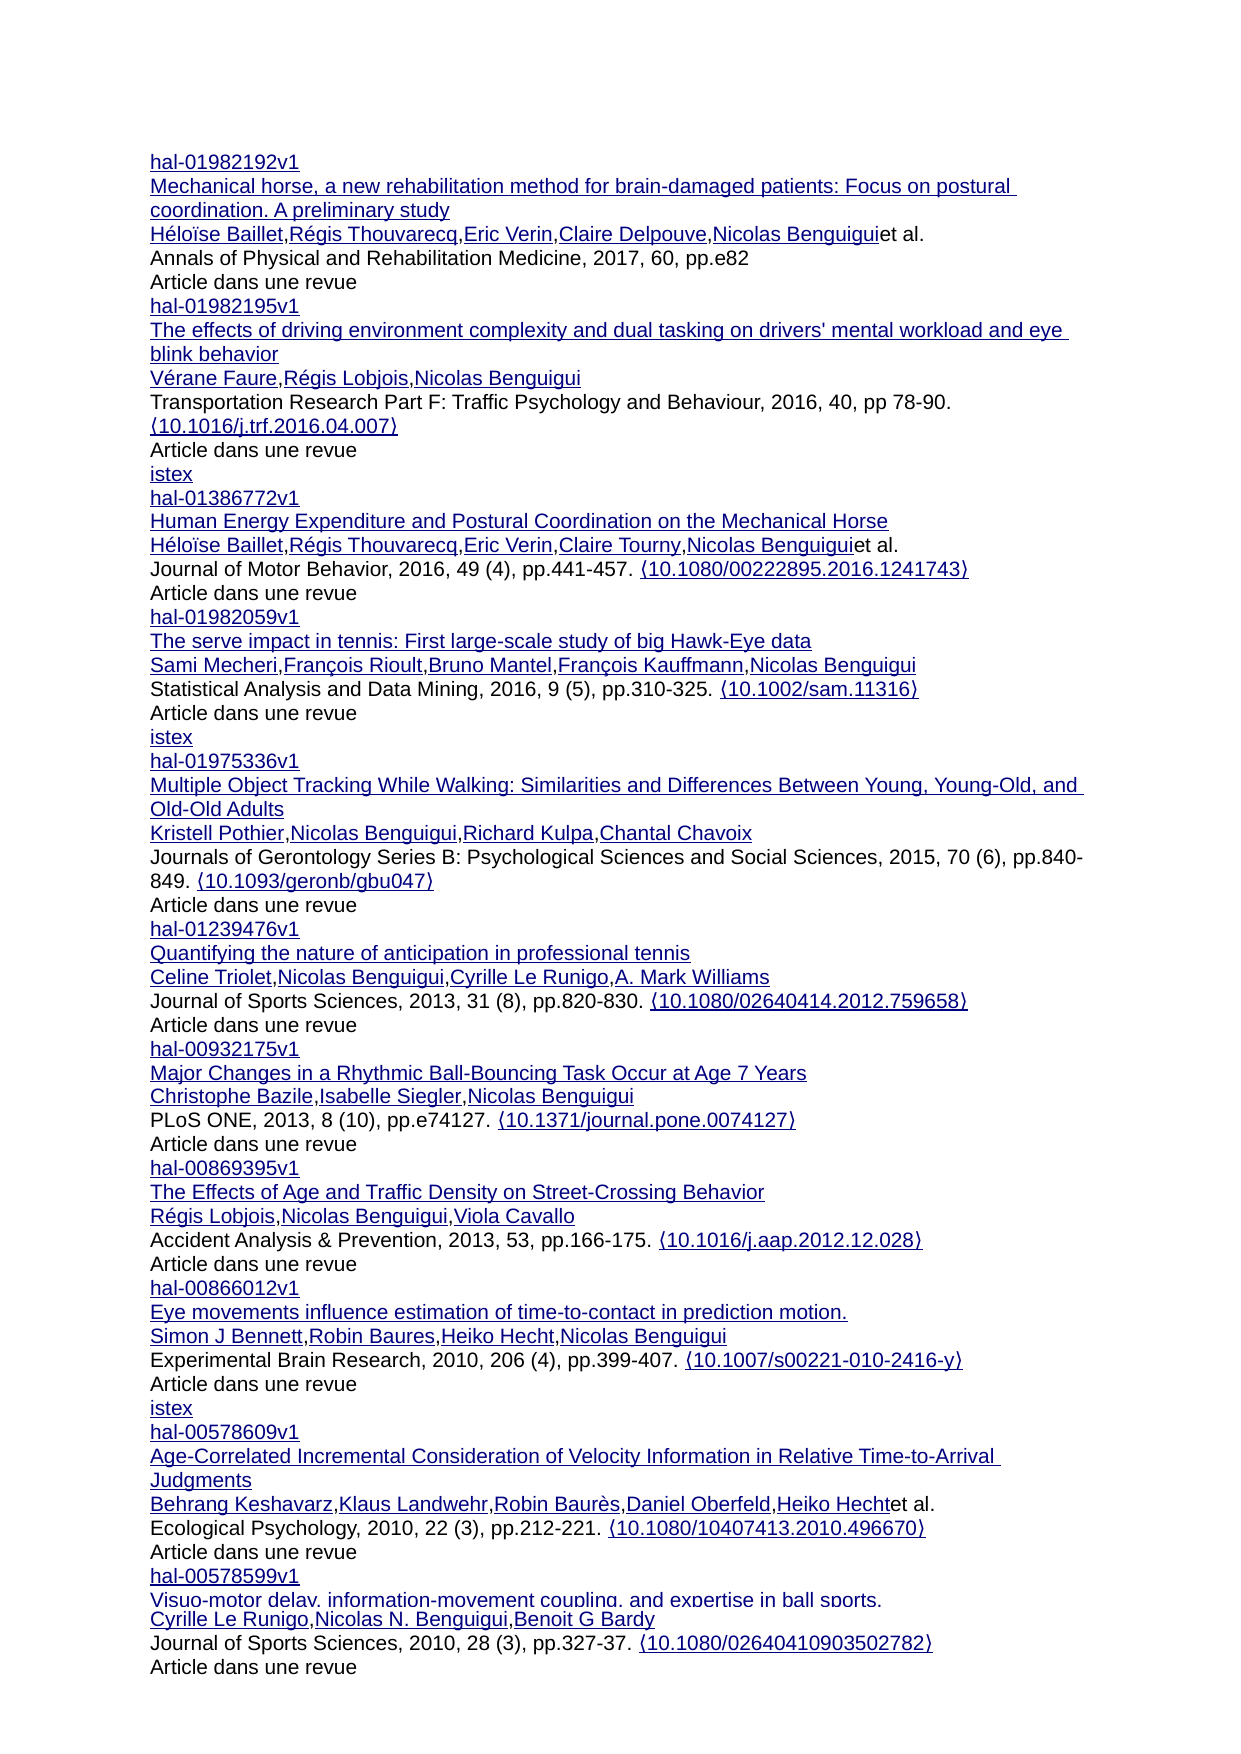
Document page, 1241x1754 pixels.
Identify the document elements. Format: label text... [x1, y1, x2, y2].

table_cell Visuo-motor delay, information-movement coupling, and expertise in ball sports. Cyrille Le Runigo,Nicolas N. Benguigui,Benoit G Bardy Journal of Sports Sciences, 2010, 28 (3), pp.327-37. ⟨10.1080/02640410903502782⟩ Article dans une revue [150, 1588, 1090, 1679]
table_cell The effects of driving environment complexity and dual tasking on drivers' mental workload and eye blink behavior Vérane Faure,Régis Lobjois,Nicolas Benguigui Transportation Research Part F: Traffic Psychology and Behaviour, 2016, 40, pp 78-90. ⟨10.1016/j.trf.2016.04.007⟩ Article dans une revue istex hal-01386772v1 [150, 318, 1090, 509]
table_cell The Effects of Age and Traffic Density on Street-Crossing Behavior Régis Lobjois,Nicolas Benguigui,Viola Cavallo Accident Analysis & Prevention, 2013, 53, pp.166-175. ⟨10.1016/j.aap.2012.12.028⟩ Article dans une revue hal-00866012v1 [150, 1180, 1090, 1300]
table_cell Mechanical horse, a new rehabilitation method for brain-damaged patients: Focus on postural coordination. A preliminary study Héloïse Baillet,Régis Thouvarecq,Eric Verin,Claire Delpouve,Nicolas Benguiguiet al. Annals of Physical and Rehabilitation Medicine, 2017, 60, pp.e82 Article dans une revue hal-01982195v1 [150, 174, 1090, 318]
table_cell hal-01982192v1 [150, 150, 1090, 174]
table_cell Quantifying the nature of anticipation in professional tennis Celine Triolet,Nicolas Benguigui,Cyrille Le Runigo,A. Mark Williams Journal of Sports Sciences, 2013, 31 (8), pp.820-830. ⟨10.1080/02640414.2012.759658⟩ Article dans une revue hal-00932175v1 [150, 941, 1090, 1060]
table_cell Eye movements influence estimation of time-to-contact in prediction motion. Simon J Bennett,Robin Baures,Heiko Hecht,Nicolas Benguigui Experimental Brain Research, 2010, 206 (4), pp.399-407. ⟨10.1007/s00221-010-2416-y⟩ Article dans une revue istex hal-00578609v1 [150, 1300, 1090, 1444]
table_cell Human Energy Expenditure and Postural Coordination on the Mechanical Horse Héloïse Baillet,Régis Thouvarecq,Eric Verin,Claire Tourny,Nicolas Benguiguiet al. Journal of Motor Behavior, 2016, 49 (4), pp.441-457. ⟨10.1080/00222895.2016.1241743⟩ Article dans une revue hal-01982059v1 [150, 509, 1090, 629]
table_cell The serve impact in tennis: First large-scale study of big Hawk-Eye data Sami Mecheri,François Rioult,Bruno Mantel,François Kauffmann,Nicolas Benguigui Statistical Analysis and Data Mining, 2016, 9 (5), pp.310-325. ⟨10.1002/sam.11316⟩ Article dans une revue istex hal-01975336v1 [150, 629, 1090, 773]
table_cell Multiple Object Tracking While Walking: Similarities and Differences Between Young, Young-Old, and Old-Old Adults Kristell Pothier,Nicolas Benguigui,Richard Kulpa,Chantal Chavoix Journals of Gerontology Series B: Psychological Sciences and Social Sciences, 2015, 70 (6), pp.840-849. ⟨10.1093/geronb/gbu047⟩ Article dans une revue hal-01239476v1 [150, 773, 1090, 941]
table_cell Major Changes in a Rhythmic Ball-Bouncing Task Occur at Age 7 Years Christophe Bazile,Isabelle Siegler,Nicolas Benguigui PLoS ONE, 2013, 8 (10), pp.e74127. ⟨10.1371/journal.pone.0074127⟩ Article dans une revue hal-00869395v1 [150, 1060, 1090, 1180]
table_cell Age-Correlated Incremental Consideration of Velocity Information in Relative Time-to-Arrival Judgments Behrang Keshavarz,Klaus Landwehr,Robin Baurès,Daniel Oberfeld,Heiko Hechtet al. Ecological Psychology, 2010, 22 (3), pp.212-221. ⟨10.1080/10407413.2010.496670⟩ Article dans une revue hal-00578599v1 [150, 1444, 1090, 1587]
